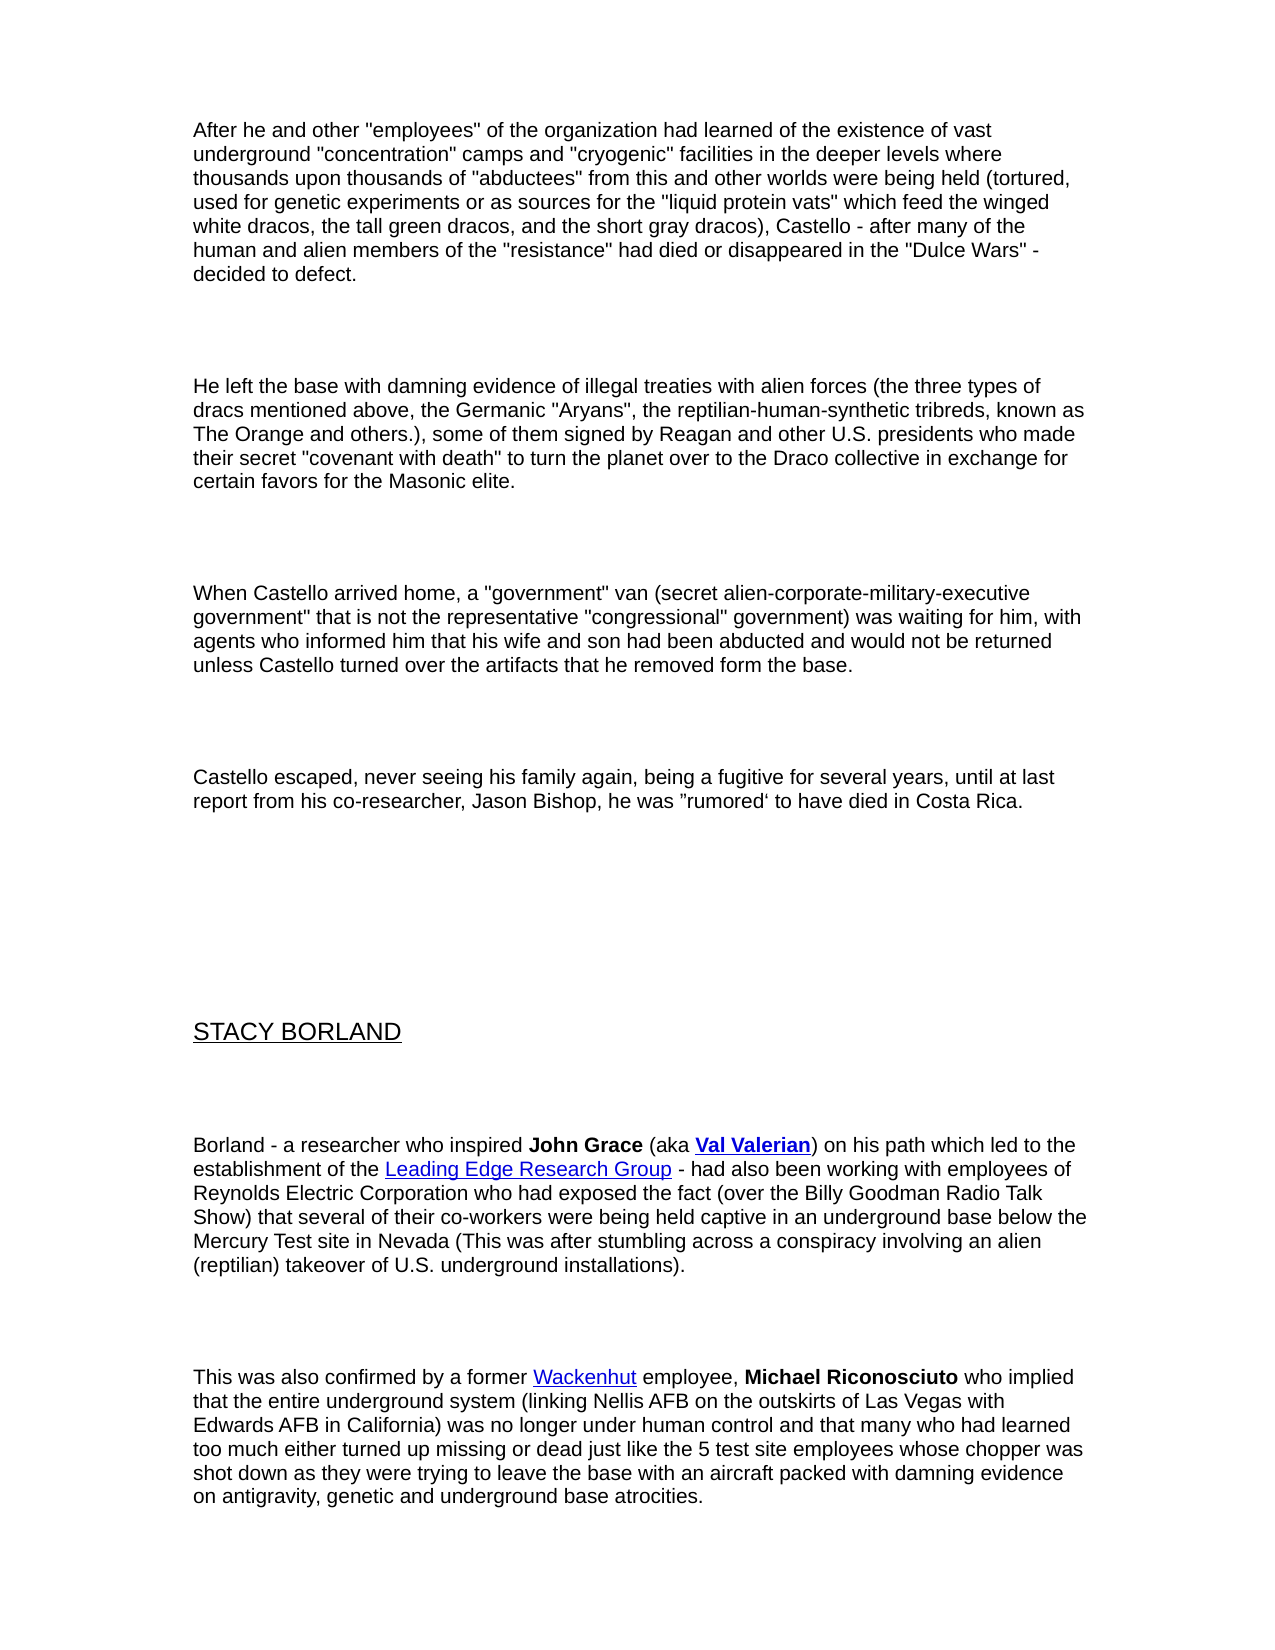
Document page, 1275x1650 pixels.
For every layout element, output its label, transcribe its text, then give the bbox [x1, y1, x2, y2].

text STACY BORLAND [193, 1017, 1088, 1045]
text After he and other "employees" of the organization had learned of the existence of vast underground "concentration" camps and "cryogenic" facilities in the deeper levels where thousands upon thousands of "abductees" from this and other worlds were being held (tortured, used for genetic experiments or as sources for the "liquid protein vats" which feed the winged white dracos, the tall green dracos, and the short gray dracos), Castello - after many of the human and alien members of the "resistance" had died or disappeared in the "Dulce Wars" - decided to defect. [193, 118, 1088, 286]
text He left the base with damning evidence of illegal treaties with alien forces (the three types of dracs mentioned above, the Germanic "Aryans", the reptilian-human-synthetic tribreds, known as The Orange and others.), some of them signed by Reagan and other U.S. presidents who made their secret "covenant with death" to turn the planet over to the Draco collective in exchange for certain favors for the Masonic elite. [193, 373, 1088, 493]
text Castello escaped, never seeing his family again, being a fugitive for several years, until at last report from his co-researcher, Jason Bishop, he was ”rumored‘ to have died in Costa Rica. [193, 764, 1088, 812]
text Borland - a researcher who inspired John Grace (aka Val Valerian) on his path which led to the establishment of the Leading Edge Research Group - had also been working with employees of Reynolds Electric Corporation who had exposed the fact (over the Billy Goodman Radio Talk Show) that several of their co-workers were being held captive in an underground base below the Mercury Test site in Nevada (This was after stumbling across a conspiracy involving an alien (reptilian) takeover of U.S. underground installations). [193, 1133, 1088, 1277]
text When Castello arrived home, a "government" van (secret alien-corporate-military-executive government" that is not the representative "congressional" government) was waiting for him, with agents who informed him that his wife and son had been abducted and would not be returned unless Castello turned over the artifacts that he removed form the base. [193, 581, 1088, 677]
text This was also confirmed by a former Wackenhut employee, Michael Riconosciuto who implied that the entire underground system (linking Nellis AFB on the outskirts of Las Vegas with Edwards AFB in California) was no longer under human control and that many who had learned too much either turned up missing or dead just like the 5 test site employees whose chopper was shot down as they were trying to leave the base with an aircraft packed with damning evidence on antigravity, genetic and underground base atrocities. [193, 1364, 1088, 1508]
